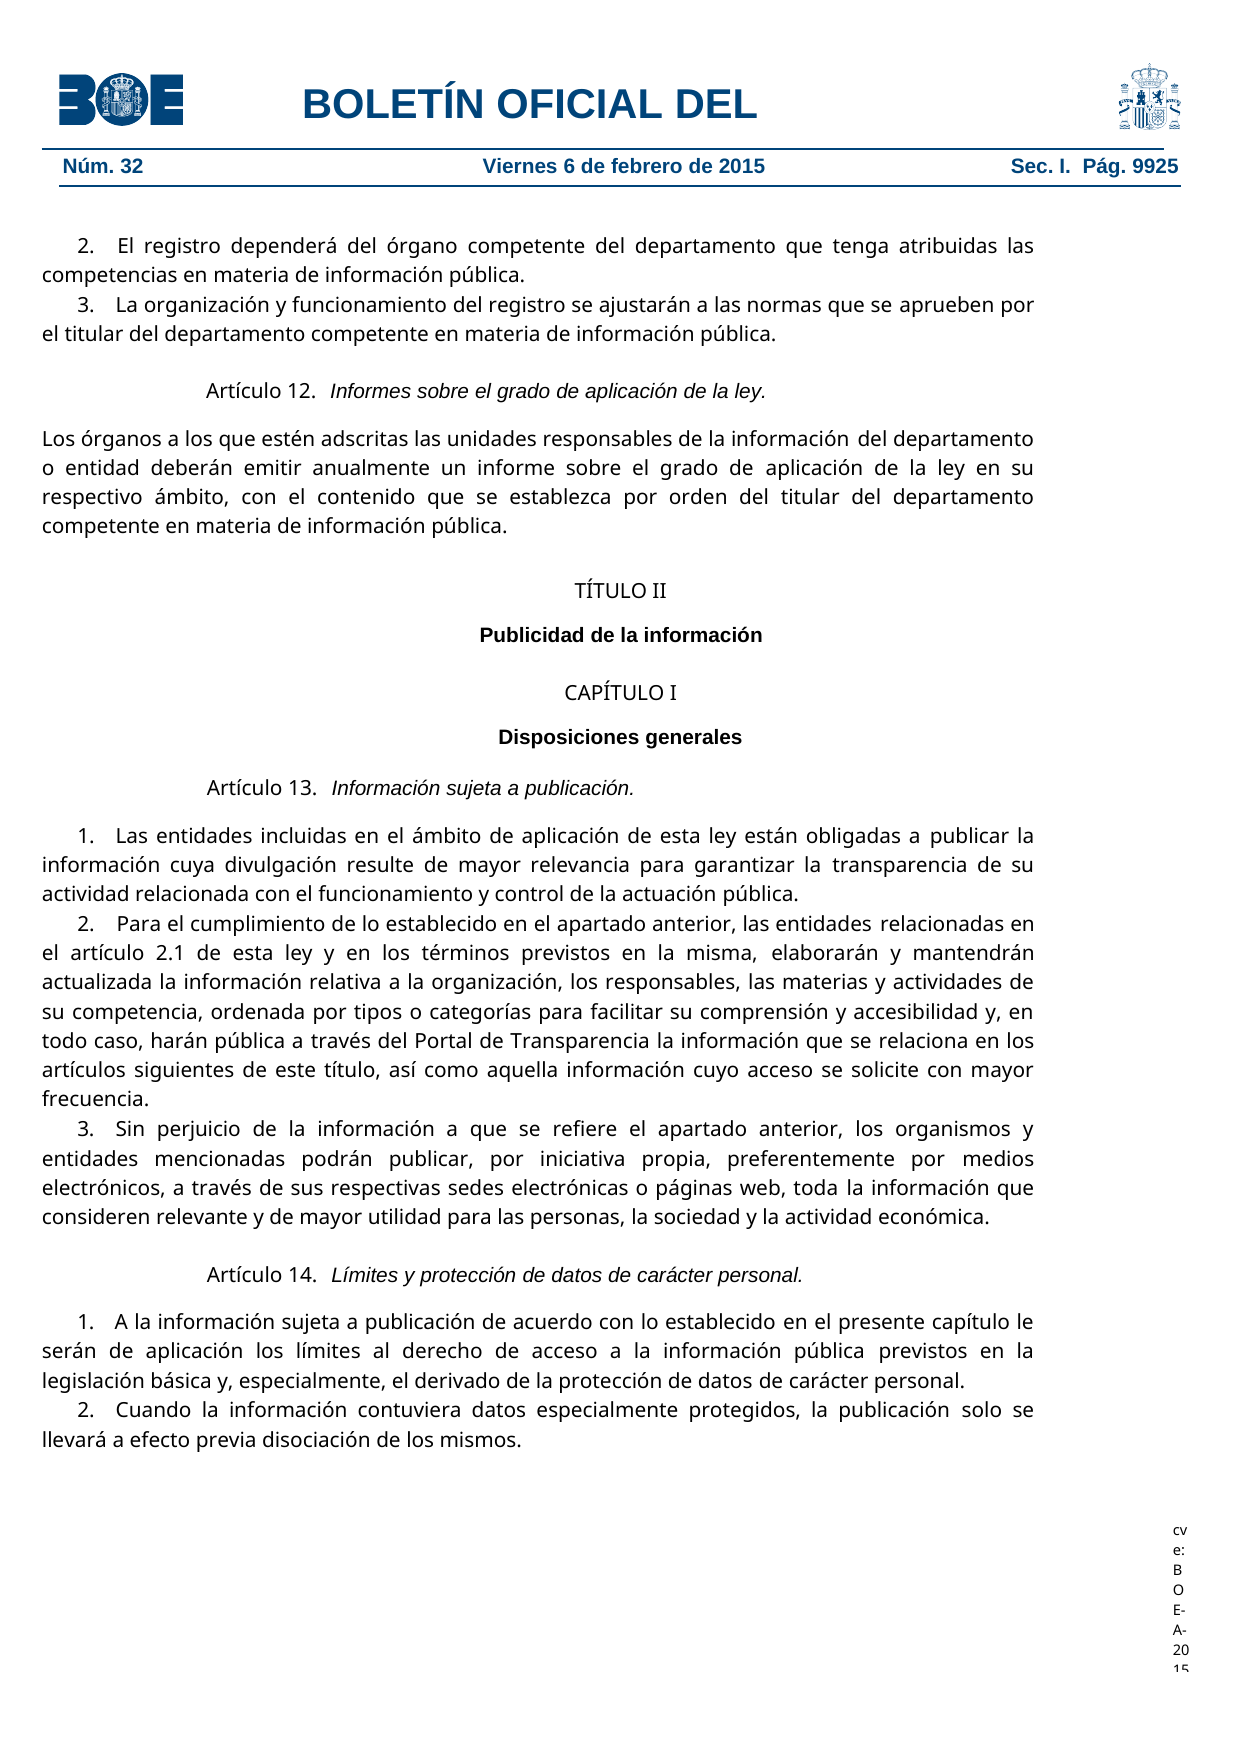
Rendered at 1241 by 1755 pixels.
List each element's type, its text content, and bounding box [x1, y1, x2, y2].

list Para el cumplimiento de lo establecido en el apartado anterior, las entidades relacionadas en el artículo 2.1 de esta ley y en los términos previstos en la misma, elaborarán y mantendrán actualizada la información relativa a la organización, los responsables, las materias y actividades de su competencia, ordenada por tipos o categorías para facilitar su comprensión y accesibilidad y, en todo caso, harán pública a través del Portal de Transparencia la información que se relaciona en los artículos siguientes de este título, así como aquella información cuyo acceso se solicite con mayor frecuencia. [42, 909, 1035, 1113]
list El registro dependerá del órgano competente del departamento que tenga atribuidas las competencias en materia de información pública. [42, 231, 1034, 289]
text Los órganos a los que estén adscritas las unidades responsables de la información del departamento o entidad deberán emitir anualmente un informe sobre el grado de aplicación de la ley en su respectivo ámbito, con el contenido que se establezca por orden del titular del departamento competente en materia de información pública. [42, 424, 1034, 540]
text Artículo 12. Informes sobre el grado de aplicación de la ley. [42, 377, 769, 405]
list Las entidades incluidas en el ámbito de aplicación de esta ley están obligadas a publicar la información cuya divulgación resulte de mayor relevancia para garantizar la transparencia de su actividad relacionada con el funcionamiento y control de la actuación pública. [42, 821, 1034, 908]
text TÍTULO II [42, 576, 1199, 604]
list La organización y funcionamiento del registro se ajustarán a las normas que se aprueben por el titular del departamento competente en materia de información pública. [42, 290, 1034, 348]
text Artículo 14. Límites y protección de datos de carácter personal. [207, 1260, 1199, 1288]
text Disposiciones generales [42, 725, 1199, 749]
list cve: BOE-A-2015-1114 [1173, 1520, 1191, 1671]
list A la información sujeta a publicación de acuerdo con lo establecido en el presente capítulo le serán de aplicación los límites al derecho de acceso a la información pública previstos en la legislación básica y, especialmente, el derivado de la protección de datos de carácter personal. [42, 1307, 1034, 1394]
list Cuando la información contuviera datos especialmente protegidos, la publicación solo se llevará a efecto previa disociación de los mismos. [42, 1396, 1034, 1453]
list Sin perjuicio de la información a que se refiere el apartado anterior, los organismos y entidades mencionadas podrán publicar, por iniciativa propia, preferentemente por medios electrónicos, a través de sus respectivas sedes electrónicas o páginas web, toda la información que consideren relevante y de mayor utilidad para las personas, la sociedad y la actividad económica. [42, 1114, 1034, 1231]
text Publicidad de la información [42, 623, 763, 647]
text Artículo 13. Información sujeta a publicación. [207, 773, 1199, 802]
subtitle Núm. 32 Viernes 6 de febrero de 2015 Sec. I. Pág. 9925 [42, 154, 1199, 178]
text CAPÍTULO I [42, 678, 1199, 706]
